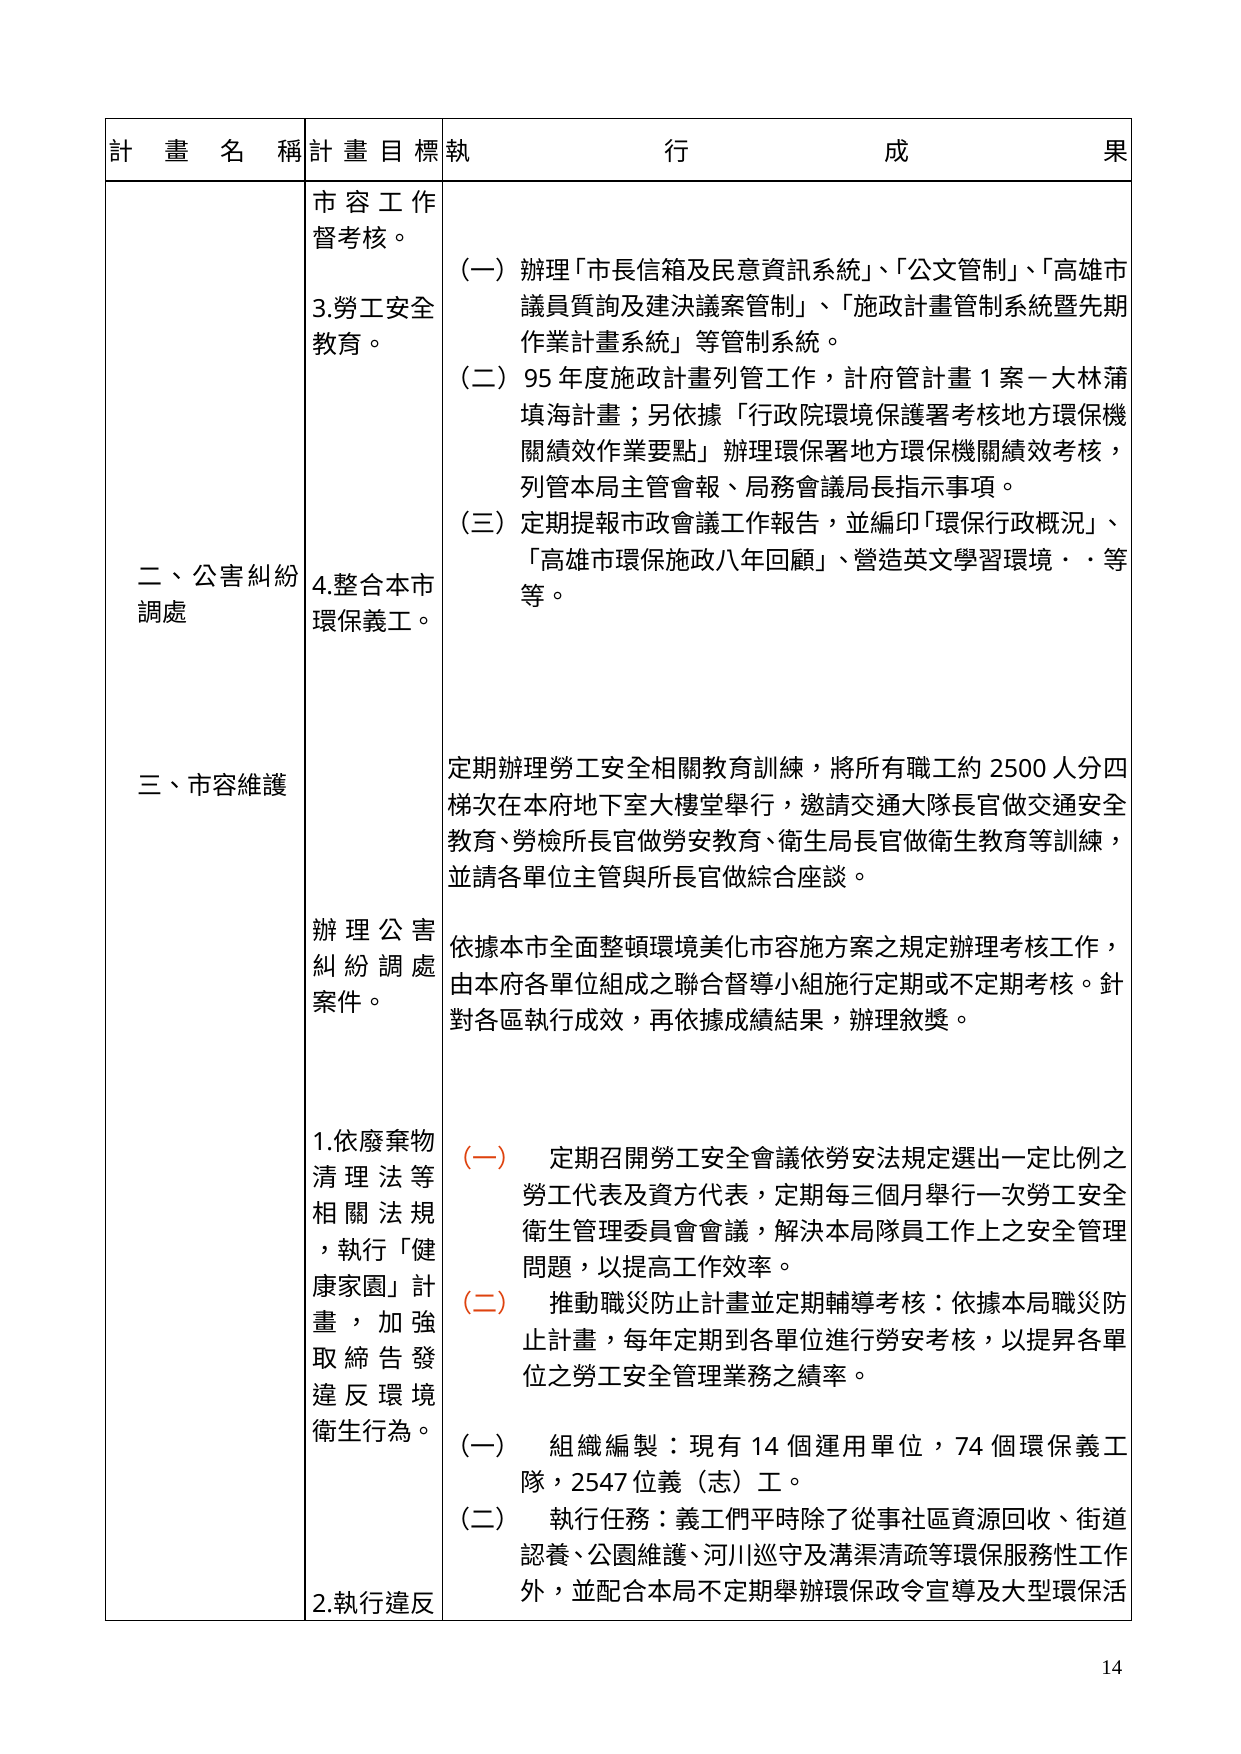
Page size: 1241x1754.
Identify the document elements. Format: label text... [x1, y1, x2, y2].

table_header 計畫目標 [306, 119, 442, 180]
table_header 執行成果 [443, 119, 1131, 180]
table_cell 壹、空氣污染防制及噪音管制 一、空氣品質管理計畫 二、空氣污染防制宣導計畫 三、固定污染防制各項管制計畫 四、逸散污染源管制各項計畫 五、移動污染源各項管制計畫 六、噪音振動管制 貳、土壤及水污染管理防治 一、水污染防治、高雄市河川污染管制維護及民眾參與計畫暨後勁溪污染調查 二、飲用水管理、飲用水水質提升計畫 三、土壤及地下水污染防治 肆、毒性化學物質管理及其災害防救 一、毒性化學物質管理 二、環境用藥管理 三、毒性化學物質災害防救 伍、垃圾集運、資源回收與溝渠清疏 一、垃圾集運、強制垃圾分類與資源回收 二、溝渠清疏 三、公廁管理與維護 四、勤務督導考核 伍、環境蟲鼠防治及環境消毒 一、環境蟲鼠防治 二、環境消毒 陸、都市垃圾處理計畫 一、辦理高雄垃圾處理計畫 二、水肥清理 柒、事業廢棄物處理 一、賡續辦理事業廢棄物處理管制及其他 二、大林蒲填海計畫 捌、綜合規劃評估 玖、環境清潔指導與教育 一、勤務督導考核與訓練 二、公害糾紛調處 三、市容維護 拾、環境污染檢驗分析及其他 拾壹、中區資源回收廠 一、垃圾焚化業務 二、垃圾焚化操作 拾貳、南區資源回收廠 一、垃圾焚化規劃 二、垃圾焚化操作 [106, 182, 304, 1620]
table_cell 市容工作督考核。 3.勞工安全教育。 4.整合本市環保義工。 辦理公害糾紛調處案件。 1.依廢棄物清理法等相關法規，執行「健康家園」計畫，加強取締告發違反環境衛生行為。 2.執行違反 [306, 182, 442, 1620]
table_cell 完成95年度高雄都會區空氣污染負荷之長期趨勢分析 完成本市及鄰近縣市空氣品質變化分析。 高雄市及高高屏地區不良日數逐年改善。 空氣污染物排放量更新 各子計畫考核與管制 空氣品質模擬與污染貢獻探討 空氣污染防制計畫書修正檢討 總量管制之配合推動 完成「固定污染源污染防制之推廣與宣導-中元普渡紙錢集中焚燒宣導計畫」、「空氣品質管理政策與總量之推廣宣導」、「裸露地植栽與綠化宣導」、「其他空氣污染防制政策宣導-京都議定書宣導計畫」 （一）高雄市固定污染源，執行固定污染源許可及稽查管理計畫，以掌握公私場所新設、變更、異動及操作情形，提供相關作業運用、分析及參考，目前本市列管公私場1276家，本年度計受理申請314件、設置許可10件、操作許可15件、變更許可19件、異動許可27件、展延49件及換補發證57件。另進行許可查核作業456製程，更新清查756家次，巡查作業314家次。 （二）6月27日嘉特國際驗證股份有限公司蒞臨本局針對固定空氣污染源許可核發作業ISO9001：2000品質管理系統進行複評，抽驗結果符合規範。 （三）9月20、25、26日邀請高雄市所有公私場所甲、乙級空氣污染防制專責人員，共計完成三班期學科及術科複訓。 （一）已完成「高雄市總量削減自治條例草案」及「高雄市堆置場及碼頭作業空氣污染防制自治條例草案」之擬定並提交環保局審查；另計畫亦協助召開「總量削減自治條例草案」法規公聽研討會及「高雄市堆置場及碼頭作業空氣污染防制自治條例草案」公聽會。 （二）今年度污染物削減量來源主要為各廠使用中鋼蒸汽、設備效能提升、防制設備更新等，已計算提報削減量SOX約2019公噸，NOX約2123公噸及PM10約784公噸。 （三）完成辦理本市中元普渡紙錢集中焚燒相關作業，今年紙錢收集數量為223.71公噸。約可減少:總懸浮微粒2461公斤、硫氧化物559.28公斤、氮氧化物626.39公斤、一氧化碳27069公斤及多環芳香烴化合物17.2公斤。。 本市公告應連線第一批至第三批公私場所共有13家工廠76根連線煙道，除中鋼公司3根次無法裝設儀器之煙道外，其餘煙道皆已完成連線；而未公告部份已連線共有12根。根據最新公告之管理辦法所有連線工廠應傳送即時資料，目前已全數進行即時資料傳輸。 執行各項功能查核；相對準確度測試查核25根次、標準氣體查核25根次、不透光率查核50根次。 執行7家公私場所評鑑作業及3廠次的複評工作。 （一）完成5支煙道排放重金屬污染物採樣檢測作業、20支煙道排放之粒狀污染物、硫氧化物和氮氧化物採樣檢測作業。15支煙道排放之總碳氫化合物、氨氣、氯氣、氯化氫、氟化物或硫酸液滴等單項或其他法令規定具有標準之項目採樣檢測作業。 （二）對公私場所污染源進行周界粒狀污染物、特殊污染物或臭味執行採樣檢測作業共90個樣品。 （三）採樣檢測分析50件燃油或燃煤硫份含量樣品作業。 （四）五家大型辦公大樓、商場、百貨公司或公務機關等進行室內空氣品質檢測 完成列管工廠申報資料審查及查核輔導工作 針對列管工廠揮發性有機物現場查核，並與申報資料比較分析，共完成11583個設備元件檢測。 完成全面抽查高雄市轄區內加油站共計104站次。 辦理8家工廠之輔導減量改善會議。 進行980小時OP-FTIR監測，對象有3種行業7家工廠，利用紅外線原理（FTIR）遙測儀器監測，以有效監控揮發性有機物污染情形。 完成20家工廠臭味輔導；41家最易產生臭味之公私場所，執行廠區內潛在臭味污染源詳細調查工作；依所規劃路線或環保局指定加強巡查之公私場所內查察臭味來源，完成356人/日巡查，共計2,848小時。 完成8場次之OP-FTIR監測；進行50點次疑似污染源之周界空氣進行三點比較式嗅袋法官能測定、30點次以氣相層析儀進行臭味成分分析、25支煙道臭味檢測作業。 舉辦4場次水性乾洗輔導課程，協助乾洗業者裝設水性乾洗衣機，以環保水性界面活性劑水洗法取代傳統石油系乾洗溶劑洗法，藉此方式減少臭味之發生。 95年11月11日至95年11月20日組團參加聯合國第12次全球氣候變化綱要公約締約國大會(COP12)，於大會期間設攤、攞設高雄市計對溫室氣體減量各項措施與成果，達成國際交流與拓展國際視野之宣達目的。 修正本市各部門溫室氣體排放量資料庫 完成本市環保部門溫室氣體排放盤查 蒐集本市14家廠商溫室氣體盤查資料，並進行七家耗能產業盤查。 蒐集國際城市溫室氣體盤查、登錄與審驗機制，並依據我國未來政策方向，硏擬本市盤查、登錄與審驗機制。 研擬本市國際合作發展建議。 蒐集彙整9個國際都市及4個國內城市溫室氣體減量行動方案及成果，以及高雄市相關產業及前5大排放源減量成果彙整。 劃分各行政部門所屬基準年(2005年)之溫室氣體排放量，經區分後上述三個部門中可具體畫分之各局處排放量在運輸部份、住商、廢棄物部門之合計可區分排放量約1,018.42萬公噸(約佔97.8%)。 完成各行政部門現有減量措施及成效之清查及管制略之規劃，在環保局協助下完成10個局、7個科處之實質訪談作業，並提出各局處之管制方案。 建立高雄市近程及階段性分年減量目標，並確立本市溫室氣體減量管理、執行架構、成果評量及追蹤機制。 本市列管之營建工程共計4,939件，95年度申報開工件數共計2,762件，徵收金額45,280,083，營建空污費徵收開立繳款書件數為3,917件（包含逾期申報開立之滯納金及加計利息件數），實收件數為3870，繳納比例為98.8％。 本年度共計完成5144處次巡（稽）查量，依法告發95件次，並查獲28處工地已開工卻未向環保局申報空污費，經告知後已完成申報，計空污費補繳金額為684,055元。 95年度邀請本市營建業主、承包商、工務單位舉辦「營建工程空氣污染防制管理辦法」說明會2場次，廢土不落。 （一）洗街作業量共計完成15610.2公里。 （二）掃街作業量共計完成10925.9公里。 （三）洗街車每公里平均用水量1.55公噸。 （四）95年度總用水量4184.5公噸 （五）道路普計800條，總計1247.16公里。 （六）TSP削減量：689.33公噸。PM10削減量：129.87公噸。完成49條道路坋土負荷檢測。 調查列管公私有裸露地73處，列管面積164公頃，實際裸露面積74公頃，空品不良期間巡查完成192處次。 結合環保與公益，由喜憨兒園藝隊執行完成1.47公頃裸露地綠化。 （三）完成紙錢燃燒及露天燃燒巡查管制552處次，查獲並當場撲滅露天燃燒行為20件。 （四）完成空氣品質淨化區66處養護單位考核作業、評選10組優良養護單位並頒發獎金。 完成機車巡查84,877輛次，其中巡查回覆率達62.25%，機車定檢數量至11月底止為411,378輛次，定檢率至11月底止為69.24%，民眾對機車強制定檢的接受度正逐年提高中，由定檢資料統計得知，定檢數量以設籍高雄市、高雄縣的機車最多，而外縣市車輛約佔20%，在削減量方面，主要的管控措施來自加速老舊之機車淘汰、機車定檢改善效益、未定檢機車稽查作業等。本計畫藉由執行各項機車管制措施及跨局處合作並輔以宣導民眾，進而達到提昇高雄市機車定檢率與改善空氣品質之實際效應及完善績效。 （一）完成車籍資料庫並定期更新資料，柴油車檢測排煙共通知4755輛次，扣除申請至外縣市代驗、取消檢測等車輛，共計有2468輛到檢，其到檢率51.9%，不合格車輛有105輛，不合格率為4.2%。 （二）柴油車油品抽驗607件。 （三）全面強制預約檢測。 （一）依據高雄市交通流量調查結果推估本市移動污染源排放資料。 （二）檢討現行交通及環保政政策，研擬針對本市移動污染源管制可行性對策，可行性對策，可行性對策應呈現背景說明、法源依據、管制方式、適用對對、排放減量、單位減量成本、行政可行性、技術可行性等細部項目。 （三）針對本市移動污染源評估立即可行管制策略並研擬詳實具體規劃。 將陳情案件持續彙整，俟兩年乙次之檢討時，納入檢討。 95年12月6日公告「高雄市噪音管制區分類圖說」。 95年共受理松金里、明義里、明正里等36里共139件申請書，經初審合格後移送高雄航空站續辦補助工作。 （一）配合行政院環境保護署年度工作重點，執行「95年度高雄市後勁溪污染調查與總量管制計畫」、「95年度高雄市河川污染管制維護及民眾參與計畫」。 （二）配合行政院環保署執行「95年度高雄市河川水質維護及改善計畫」，推動排放許可、申報制度，以確實有效管制污染源，並輔以推動後勁溪、前鎮河巡守工作以達淨化河川目的。市轄內列管之水污染源397家，計發放事業廢(污)水排放許可224家（包含貯留6家、畜牧1家）、污水下水道系統排放許可173家。 （三）另督促事業及污水下水道系統依規定設置廢(污)水處理專責單 位或人員，目前列管設置專責單位17家、甲級專責人員8家、乙級專責人員75家，合計100家，設置率100﹪。 （四）配合行政院環境保護署95年世界環境日活動，陸續辦理系列活動如下： １．6月3日後勁溪巡守隊教育訓練。 ２．6月15日結合加昌國小路跑活動，辦理後勁溪淨溪活動。 ３．6月17-18日辦理巡守義工參訪外縣市人工溼地活動，藉相關訓練及參訪活動，增加河川巡守義工巡守之效能。 （五）95年9－10月份辦理下列活動，藉由活動提醒民眾珍惜水資源並且呼籲防治水污染需要民眾一同參與的重要性： １．9月9日於中鋼碳素化學股份有限公司舉辦鹽水港溪河川巡守隊教育訓練活動。 ２．9月20日於本市龍華國小舉辦水環境教育宣導活動。 ３．10月11日於本市加昌國小舉辦高雄市後勁溪污染現況及整治方向教育訓練活動。 ４．10月20日結合高雄醫學大學社會服務通識課程，舉辦水質監測及河川巡守教育課程。 （六）95年1月18日、6月19日、11月6、7日、12月26、27日共辦理6場說明會，加強宣導水污染防治技術、污水減量、申請各項許可作業說明及管制政策，並印製水污染防治各項法令彙編，供業者參考及民眾索取，成效良好。 持續執行工業區水污染管制計畫，督促公告區域內各事業單位依規定納入污水下水道系統處理。臨海工業區已納管工廠279家，未納管工廠21家（均非屬水污染防治法列管之事業），納管率93%。將持續辦理推動臨海工業區污水下水道系統完成建設之區域工廠，將廢（污）水納入經濟部工業局高雄臨海林園大發工業區聯合污水處理廠處理。 （一）賡續推動高雄市飲用水水質監測工作，加強執行自來水水質監測、包盛裝飲用水水源水質稽查、飲水機水質抽驗及水源供應許可證核發等事項。 （二）依據行政院環境保護署「飲用水管理重點稽查管制計畫」，參考自來水公司之配水幹管圖，選擇本市轄區配水系統內適當位置進行採樣檢驗，每月採樣50點，檢驗27種項目，本年度計採樣794件次，其中17件未符飲用水水質標準項目為總溶解固體量、鐵、錳及氯鹽等，均屬於影響適飲性物質，合格率達97.2％。 （三）「高雄市加水站水源供應許可管理辦法」業於91年11月18日發布施行，截至95年12月止合格水源供應許可者計有14家地下水體及151家自來水業者。 （四）95年4月24、26日、7月14、22、29日及12月11、18日辦理7場次「蓄水池、水塔宣導座談會」計有1,244餘人參加，成效良好。 （五）依據「飲用水設備維護管理辦法」加強督促各公私場所應依規定定期維護飲用水設備及飲用水水質檢測工作，以確保飲水機水質良好及民眾飲用安全；95年飲用水質抽測共計623件。 （一）本府環保局執行「高雄市94、95年度土壤及地下水污染調查及查證工作計畫」，俾有效控管本市土壤品質及地下水水質狀況。 （二）中國石油股份有限公司煉製事業部高雄煉油廠發生P-37油槽洩漏燃料油致造成土壤及地下水污染，經行政院環保署公告為土壤及地下水污染整治場址案，本府土壤及地下水污染場址改善推動小組委員會議，業於95年9月8日審核通過整治計畫之核定事項，本局將據以督促該廠積極辦理整治事宜。 （三）中油東門外高楠段328、322、405、410地號及後勁段月眉小段735地號等五處土壤污染控制場址及土壤污染管制區，本局業於95年6月核定405、410地號2處場址之土壤污染控制計畫定稿本到本府環保局；另3處場址之控制計畫該廠亦於95年11月16日提出修正二版，本局將持續督促高廠積極辦理污染改善工作及控制計畫修訂事宜。 （四）中油公司苓雅寮儲運所（特貿二南）場址，因土壤TPH濃度超過土壤污染管制標準20倍，已於95年12月14日經行政院環保署公告為土壤污染整治場址，本府環保局將依規定要求中油公司提送土壤污染整治計畫。 （五）中油高廠工廠區4筆地號土地 本府業於94年10月7日公告該廠工廠區4筆地號土地（楠梓區後勁段月眉小段736、736-1、737、841地號）之部份綠帶為土壤污染控制場址及，並於94年11月14日公告為土壤污染管制區（面積為1594.5平方公尺）；另本府於95年7月21日修正公告該4筆地號土地為土壤污染控制場址及管制區之污染範圍（面積為84650平方公尺）。 （六）中油高廠工廠區業於94年9月13日經本府公告為地下水污染控制場址及地下水污染管制區，該廠已於95年11月30日提報污染控制計畫到局，將據以要求其辦理污染改善事宜。 （七）中石化高雄廠土壤污染控制計畫書（第三次修正）業於95年11月10日提送市府推動小組委員會議完成審議，目前中石化公司正依委員意見辦理計畫修正。 （八）高雄硫酸錏廠土壤污染案，已於94年11月3日公告憲德段二小段7、33、34地號場址為土壤污染控制場圵；另高雄硫錏公司已於95年8月30日函提污染控制計畫，並於95年11月10日提本府95年第5次「土壤及地下水污染場址改善推動小組」審議在案。 （九）中石化前鎮廠土壤污染案已於95年5月23日公告為土壤污染控制場址，本府環保局於95年6月2日認定中石化公司為污染行為人，並於95年8月2日公告為土壤污染管制區，另95年10月2日公告為地下水污染控制場址，將續辦理地下水污染管制區公告事宜。 （十）本府環保局自95年1月1日至95年12月31日止前往中油高雄廠加強查察其土壤及地下水污染情形，計稽查82件次，目前共處分7件。 （十一）「土壤及地下水污染場址改善推動小組」93年成立迄今共召開9次委員會議，完成35件次土壤、地下水控制或整治計畫審議；並劃定26處土壤、地下水污染管制區，有效達成污染控制改善，成效良好。 （一）輔導本市運作毒化物業者，依毒性化學物質管理法之規定完成各項運作紀錄之申報，自95年1月至12月計620（件）次；另配合稽查方式前往現場查核計281（件）次，告發1件，辦理毒性化學物質運送聯單報備及變更共23,078件。 （二）會同警察及監理單位人員實施「高雄市加強毒性化學物質運送管理聯合輔導稽查實施計畫」，計畫期間計攔檢177部大貨車，其中16部車載有公告列管毒性化學物質，均合於毒管法規。 （三）95年10月23、25日、11月6日辦理3場次毒管法令說明會，邀集業者參加法令說明會，以加強宣導毒性化學物管制技術申請各項許可作業說明及管制政策，並印製毒性化學物質管制各項法令彙編，供業者參考或民眾索取。 （一）輔導並稽查環境用藥販賣業及病媒防治業依規定執行業務，並進行環境用藥標示普查及宣導環境用藥標示之正確性及安全性。 （二）加強偽、禁、劣環藥之查核、環藥販賣業及病媒防治業之許可執照審核作業。列管環境用藥製造業1家、販賣業5家、病媒防治業41家。 （三）環境用藥普查共1,296件。 （四）抽看環境用藥刊物、廣播等廣告共3,903次 （五）95年11月27日舉行「95年環境用藥管理法及新訂定相關子法法規說明會」讓本市環境用藥製造業、販賣業及病媒防制業者充分瞭解該法規之相關規定，以免觸法。 （一）依「高雄市地區災害防救計畫」協調動各機關執行毒性化學物質災害防救工作，依計畫內容權責分工規劃整合各項防救作業，俾有效防患本市災害之發生，並提昇應變處理功能。 （二）配合推動本市毒性化學物質災害聯合防救小組制度化工作及無預警測試計20家次。 （三）95年7月12-13日、12月22日邀請毒災聯防小組等事業單位辦理「高雄市95年度毒性化學物質災害聯合防救小組動員組訓暨災害防救業務講習」。 （四）配合高雄市「95年度全民防衛（萬安29號）演習」於6月20日假中油公司高雄煉油廠辦理毒災演練，計動員市府消防局、警察局、衛生局、南區毒災應變諮詢中心及中油公司等15個單位參演，計約230人蒞臨指導觀摩，成效良好。 （五）推動毒性化學物質災害聯合防救小組制度化工作，整合本市31家工廠組成4組毒性化學物質聯合防救小組，以提昇本市毒災防救功能，今年度共演練37場次。 （六）95年12月6、8日共2日辦理94年度「毒性化學物質災害防救班」 參加人員包括本市毒災應變中心各成員機關業務相關人員，有效強化整體災害防救戰力。 （一）充實垃圾清運機具設備，95年度增購10輛壓縮車及19輛框式垃圾車，投入現行每週垃圾清運6日行列，全年清運354,630公噸。 （二）95年9月1日起全面實施各級公私立學校配合垃圾不落地清運作業，實施情況良好；各校原垃圾貯坑均已完成綠美化，消除垃圾髒亂點並改善學校周邊環境。 賡續辦理新興、前金及鹽埕等區垃圾清運民營化工作，以達降低成本，節省人事支出。 維護市容環境，每日執行人力清掃慢車道，清掃面積12,886,000平方公尺；掃街車清掃快車道，清掃面積2,366,000 平方公尺。 （一）廚餘回收每週隨垃圾車回收6日，95年廚餘回收量25,650公噸，回收率6.75%。 （二）資源回收每週由資源回收車回收3日，95年資源回收量191,622公噸，回收率32.78%。 （三）為維護市容觀瞻及增加停車位，廢棄車輛委託民營拖吊，95年計移置汽車957輛、機車2,114輛。 （四）95年辦理跳蚤市場活動12場次，提供1,650個攤位給市民作為資源回收再利用多元化管道，參與民眾約6萬人次，將家中堪用而用不到的物品互作交流。 （五）興建「高雄市資源垃圾細分選廠」預計96年12月完工後，每日可處理120公噸資源回收物，並使資源垃圾貯存過程符合回收貯存清除處理方法及設施標準之規定。 （六）興建「高雄市巨大廢棄物回收再利用廠」，預計96年6月完工後，每日可破碎32公噸巨大廢棄物，除可「家具再生」外；並可破碎木製回收物成木屑變賣，增加市庫收入。 （一）各區清潔隊每月預排清疏作業表，按「里」輪流執行清疏作業，如發現有排水不良、溝壁損壞、溝蓋遺失等無法克服且影響作業情事，即速函請相關單位建請改善；防汛期前責請各區清潔隊及溝渠清疏隊加強清疏，特別加強低窪積水地區之溝渠清疏；針對轄內容易積水路段調查列冊管理及巡查，如巡查發現或民眾陳請臨時阻塞情事，即機動派員清除。 （二）95年清疏長度988,909公尺，清疏污泥重量16,940公噸。 （一）為因應2009 世運在高雄，加強公廁清潔維護檢查，檢查結果函送各權管單位改善；拆除老舊公廁，維護市容觀瞻。95年聯合督導檢查抽查154座次；平日檢查9,160座次；本局負責清潔維護公廁39座，本年拆除老舊公廁5座，並協調「固定使用且非一般民眾使用之公廁使用人」自行清潔維護6座，合計本年除管11座。 （二）為支援本府相關單位辦理各項活動使用及提供團體及巿民租借使用，環保局備有流動廁所四輛，95年度供機關免費借用175車次；民眾租用84車次，租金收入193,800元。 （三）辦理補助出糞式廁坑改建化糞池，改善市民居家環境衛生，提昇生活品質，本年補助1座。 配合垃圾清運、街道清掃、溝渠清疏、水肥清運、公廁管理維護等工作計畫，實施勤務督導考核，辦理優劣獎懲。 （一）釐訂本市滅鼠滅蟑防除計畫並配合全國滅鼠週於95年10月16日至10月22日實施，發放滅鼠藥及滅蟑藥各53萬包予各家戶，籲請民眾全面展開清潔大掃除及滅鼠滅蟑防除活動，整頓居家環境，清除病媒孳生源。 （二）登革熱防治作業：配合本府登革熱檢查考核及清除輔導小組編組，加強本市各機關、學校、團體及公私場所登革熱病媒蚊孳生源之清除、輔導及檢查。 （三）各區公所依各方反應之空地髒亂資料，確認複查後函請環境髒亂空地之所有人，限期改善其所屬空地，本局配合督促改善。若屆期經稽查仍未改善，環保局則依廢棄物清理法予以告發處分。 （四）確定及疑似病例地區孳生源清除並由各清潔隊與衛生局疾病管制處加強戶外及屋內緊急消毒工作。 （五）95年清除全市髒亂點22,590處、病媒蚊孳生源清除716,334件次、空地清理1,905處、公共場所清理1,329處、清除廢輪胎88,083條，清除廢棄物合計4,502公噸；病媒蚊孳生源投藥18,166處、消毒機具熱噴霧機5,391台次、水噴霧機4317台次、總消毒面積131,095,088㎡；登革熱病媒蚊防治工作總投入人力46,902人次、車輛6,111車次。 每年實施戶外環境全面消毒3次，並於每次實施前，先函請各區公所及里辦公處，轉知里民配合作好居家環境整頓，以提昇防治效果，於95年3月20日至4月26日；7月26日至7月28日；8月1日至8月23日分別實施戶外環境全面消毒。 對特定事故造成之環境衛生不良地區，實施全面消毒。 （一）委託晶淨科技股份有限公司進行本市垃圾採樣分析。 （二）開放本府中、南區焚化爐、南星計畫參觀，對於環保教育績效顯著。 （三）95年委託高雄縣大寮及路竹鄉衛生掩埋場代處理本市焚化底渣、溝泥等廢棄物計98,950公噸。 （四）灰渣衛生掩埋場自95年1月起至12月止妥善處理本市飛灰衍生物計41,212噸。 （五）大林蒲灰渣衛生掩埋場共分為五期工程，目前已完成四期，工程開發面積約20.5公頃。 （一）全巿劃分十二個責任區，實施定日、定線、定點清運巿區出糞式廁所水肥作業，加強清運效果。 （二）受理巿民申請收費代清運化糞池水肥，加強為民服務。加強宣導出糞廁所改建化糞池，減少水肥清運人力、物力。 （一）水肥處理廠處理水肥均採用厭氣消化及活性污泥生化處理，使放流水符合納管標準。 （二）整修老舊處理設施，加強水肥處理功能及安全，增設投入口除臭設施，持續執行溝泥前置處理。 （三）加強機械維修養護，強化員工安全教育工作，配合三級處理效果。 （一）持續擴大列管事業廢棄物產源：落實執行行政院環保署94年4月1日公告「應以網路傳輸方式申報廢棄物之產出、貯存、清除、處理、再利用、輸出及輸入情形之事業」及94年8月30日公告「應檢具事業廢棄物清理計畫書之事業」，新增列管公告對象計23家。 （二）持續辦理廢棄物清除處理機構許可管理業務，強化審查時程控管，乙、丙級廢棄物清除機構審查時程提前10日完成件數達100％；辦理港區廢油清除業者法令輔導說明會乙場，協助業者落實符合法令規定。 （三）95年度運用事業廢棄物網路申報管制系統之勾稽管理、申報查詢、輸出境外及稽查管理計10,348次。 （四）持續辦理「高雄市加強事業廢棄物稽查及督導管制計畫」，針對特定產生混合五金廢料及有害事業廢棄物之事業加強查核工作95年度計查核145件、處分金額2,494,364元。 （一）95年計有81,740車次進場，計填築廢棄土石方約57.2萬立方公尺。 （二）大林蒲填海計畫中程計畫93年度相關設施維護及配合工程已於94年12月2日竣工，並於95年3月13日正式驗收合格。 （三）辦理第五、六期環境品質監測計畫。 （四）辦理管線區海堤工程環境影響評估及海埔地開發許可委託專業技術服務案規劃作業。 95年度環評開發案件現場監督查核31件，以追蹤監督開發單位對已通過環評審查開發案件之承諾事項及審查結論辦理情形，以落實環境影響評估工作，達成環境保護目的。 成立查訪小組，落實考核工作，以擴大各機關學校推行環保新生活運動績效。 （二）督促各機關採購環境保護產品，落實「推動民間企業與團體之綠色採購」，於95年12月13日辦理一場「推動民間企業與團體之綠色採購說明會」，邀請各公私立醫院及私立學校負責採購人員參加。 （一）辦理「市長信箱及民意資訊系統」、「公文管制」、「高雄市議員質詢及建決議案管制」、「施政計畫管制系統暨先期作業計畫系統」等管制系統。 （二）95年度施政計畫列管工作，計府管計畫1案－大林蒲填海計畫；另依據「行政院環境保護署考核地方環保機關績效作業要點」辦理環保署地方環保機關績效考核，列管本局主管會報、局務會議局長指示事項。 （三）定期提報市政會議工作報告，並編印「環保行政概況」、「高雄市環保施政八年回顧」、營造英文學習環境．．等等。 定期辦理勞工安全相關教育訓練，將所有職工約2500人分四梯次在本府地下室大樓堂舉行，邀請交通大隊長官做交通安全教育、勞檢所長官做勞安教育、衛生局長官做衛生教育等訓練，並請各單位主管與所長官做綜合座談。 依據本市全面整頓環境美化市容施方案之規定辦理考核工作，由本府各單位組成之聯合督導小組施行定期或不定期考核。針對各區執行成效，再依據成績結果，辦理敘獎。 定期召開勞工安全會議依勞安法規定選出一定比例之勞工代表及資方代表，定期每三個月舉行一次勞工安全衛生管理委員會會議，解決本局隊員工作上之安全管理問題，以提高工作效率。 推動職災防止計畫並定期輔導考核：依據本局職災防止計畫，每年定期到各單位進行勞安考核，以提昇各單位之勞工安全管理業務之績率。 組織編製：現有14個運用單位，74個環保義工隊，2547位義（志）工。 執行任務：義工們平時除了從事社區資源回收、街道認養、公園維護、河川巡守及溝渠清疏等環保服務性工作外，並配合本局不定期舉辦環保政令宣導及大型環保活動，例如國家清潔週、海岸淨灘、淨山、登革熱宣導、全民應撿、清淨家園等。 本局除為每位義（志）工每年投保100萬意外險外，並每年舉辦一般訓練、特殊訓練、遴選表揚績優義工及義工隊伍。 依規定組成公害糾紛調處委員會，俾利加強辦理公害糾紛調處案件，並依規定定期上網向行政院環保署申報本市公糾案件，暨辦理公害糾紛處理法令說明會，以提市民對公害糾紛之瞭解。本年完成93年中油高雄廠與後勁五里8,000多人之重大公害糾紛調案，獲得環保署嘉許。 （一）由環境保護巡邏小組執行違反環境衛生行為稽查取締工作，並每日統計工作成果，95年度共計稽查各類違反環境衛生行為24,957 件，勸告6,411件，告發5,548件。 （二）對於違反環境衛生行為，經本府環保局告發處分案件，未於期限內到案繳納罰款者，移請法務部行政執行署高雄行政執行處強制執行。95年度由行政執行處執行收繳罰款935件，金額為新台幣2,463,526元。 （三）為期本市市容能保持整潔乾淨，本局加強執行「市容除痘行動」，針對違規廣告予以清除取締；95年度計清除違規廣告布條20,123面，看板1,892,109面，張貼廣告914,178張，噴漆2,856處，散置傳單476,921張，其他廣告物35,733張。 稽查工商廠（場）、營建工程工地空氣污染案件2,345件次，告發105 件，收繳13,805,663元，均限期改善並錄案追蹤改善。 日夜稽查檢測轄區內各工廠、娛樂場所、營建工地、擴音設施等噪音源，計稽查2,499件次，告發137件次，收繳356,356元，均限期改善並錄案追蹤改善。 （一）嚴格管制各事業機構排放之放流水水質，計稽查1,619件次，處分30件次，金額新台幣4,700,000元。 （二）依據自來水公司配水幹管圖，選擇本市轄區配水系統內50個水質監測點進行採樣檢驗，監測頻率為每月一次，檢測項目包含總硬度、自由有效餘氯、總溶解固體量、總三鹵甲烷、氯鹽、酚、重金屬等23項；95年度針對自來水水質採樣檢驗計794件，未符合飲用水水質標準13件，不合格率1.64%，均已依法處分並改善完成。 （一）配合行政院環保署執行「飲用水管理重點稽查取締計畫」，督促各公私場所依規定定期維護飲用水設備及檢測飲用水水質，並實施不定期稽查，95年度計稽查361件次，以確保飲水機水質及民眾飲水安全。 （二）加強執行「包裝及盛裝飲用水水源水質稽查取締計畫」，95年稽查本市包裝、盛裝水販賣業者709家，經逐家稽查督導業者取得並張貼環保機關核發之水源供應許可證，以維護民眾飲用水之衛生安全。 以固定污染源檢測車至工廠測定排放口廢氣濃度，車上配備各項自動分析儀器含二氧化硫、二氧化氮、一氧化碳、含氧量、粒狀物等，廿四小時自動取樣分析，檢測後分析並統計成果，按季陳報市府及環保署，本年度完成樣品數96項次，數據作為業務管制依據。 （一）每週至15站空氣品質人工測站採樣後攜回本局技術室檢驗，數據按月陳報市府及環保署，並建立長期性數據資料。 （二）中洲、大林蒲、成功、愛國、鳳山水庫、鳳陽等6座自動監測站實施電腦化自動連線回監測中心。 （三）「空氣品質巡迴測驗車」巡迴至小港區山明里、中油、鼓山區壽山國中、小港高中、左營文府國小等，實施空氣品質監測，本年度1、2、3項空氣品質監測業務共完成樣品數17760項次。 （四）量測15座人工空氣品質監測站非游離輻射環境背景調查監測，檢測數據按月陳報市府及環保署。 依業務單位之採樣樣品進行逐項檢驗，並將檢驗結果製成報表，作為執行管制取締之依據，完成樣品數計882項次。 於本市重要河川（區域排水道），含愛河、前鎮河、後勁溪、鹽水港溪，每月擇於水質安定時期採水檢驗，數據按月陳報環保署，建立長期數據資料，完成樣品數計2716項次。 （一）配合「高雄市飲用水水質監測計畫」每月實施自來水管網五十點水樣檢驗，每月二次並提供市民自家飲用水免費檢驗服務。 （二）每月抽測各機關學校飲水機水質。 （三）共檢測樣品13606項次。 配合管制需要由業務單位採樣後送檢，包括大林蒲等，建立長期性地下水水質狀況資料，藉以追蹤水質情形，共檢測樣品177項次。 忠孝公園噪音監測站，監測資料由顯示板立即顯示，提供市民參考，25站人工噪音監測點定期監測，按季陳報；另配合市民陳情案件執行環境噪音監測，以維護環境安寧，本年度檢測7696項次 配合業務管制需要，分析廢棄物氫離子濃度指數、鉛、鐵、鎘、汞、六價鉻、鋅等，共計66項次。 參加國內、外環境檢驗盲樣測試共187項次；長期建立檢驗品質管制工作，提升檢驗能力及數據品質；榮獲財團法人全國認證基金會為該會認證之實驗室，從95年8月1日展延至98年7月31日止，並原49項增加至64項認證，維持認證資格，通過定期評鑑。 （一）通過ISO14001環境管理系統定期稽核，資訊化管制機電設備維護作業，實施預知保養及備品安全存量，設備維修完工率95％。 （二）自動連續監測設備妥善運轉，提供操控之污染防治參數調整，年度系統設備妥善率98％。 （三）環境監測作業確依環評承諾及監測計畫時程辦理，煙道廢氣監測結果皆符合法規標準。 （四）戴奧辛防治於95年3月23日及7月21日採樣分析結果皆為0.038ng-TEQ/Nm3，符合法規標準值0.1ng-TEQ/Nm3規定，達成污染防治成效。 （五）底渣及飛灰固化物溶出試驗監測分析結果，皆符合法規標準值。 （六）灰渣清運管制依ISO程序完成車運跟監查核，加強灰渣流程勾稽及管控二次污染發生。 （七）灰渣清運處理量計38,820公噸，含底渣27,864公噸及飛灰衍生物11,456公噸。 （一）垃圾進場量共計263,680公噸，有效焚化處理本市家戶垃圾及提昇本市環境品質。 （二）發電量共計：70,495 MWH（千度）。 （三）售電金額共計：7,0314,535元。 （四）協助高雄縣橋頭鄉處理垃圾量共計7,208公噸，除跨區支援外縣市垃圾外，並提升本廠焚化設備使用率。 （五）污水處理設備妥善操作，污水零排放。 95年1月至12月共接收2,345張維修單，完成2,172張維修單，維修率為92.62﹪。 執行定期保養檢點計畫，包括33項機械及電氣設備保養、24項危險性機械設備，以及70項設備潤滑油更換等。 垃圾清運車輛進廠時執行垃圾檢查，95年1至12月共抽檢20,358車次，不合格35車次（較94年違規車次126車減少甚多），已顯現加強垃圾進廠管制之良好績效。 （一）95年1月至12月共收受家戶垃圾161,417公噸，一般事業廢棄物245,569公噸，合計收受全市406,986公噸之垃圾。全年度共計焚化垃圾367,154公噸，以汽電共生發電方式產生電量184,037,210度，出售電量138,455,090度。 （二）行政院環保署於95年12月蒞廠進行大型垃圾焚化廠查核評鑑，確保南區資源回收廠落實對操作營運之監督管理之責。 （三）南區資源回收廠在95年除持續荐派同仁參加專業訓練並取得相關證照外，並於95年12月間辦理操作人員技術評量，增進同仁學習之精神及動力。 （四）陸續修訂廠內各項系統之標準作業程序，並持續推動作業人員確實依據執行。 （五）因應垃圾焚化操作及污染防制設備運作所需，95年度辦理相關藥品採購事宜計有消石灰、活性碳、氨水及一般化學藥品等。 依環評承諾項目每季執行環境監測（含周遭空氣品質、煙道廢棄、噪音、變通水質及煙道戴奧辛）檢測結果均符相關環保法規。 [443, 182, 1131, 1620]
table_header 計畫名稱 [106, 119, 304, 180]
